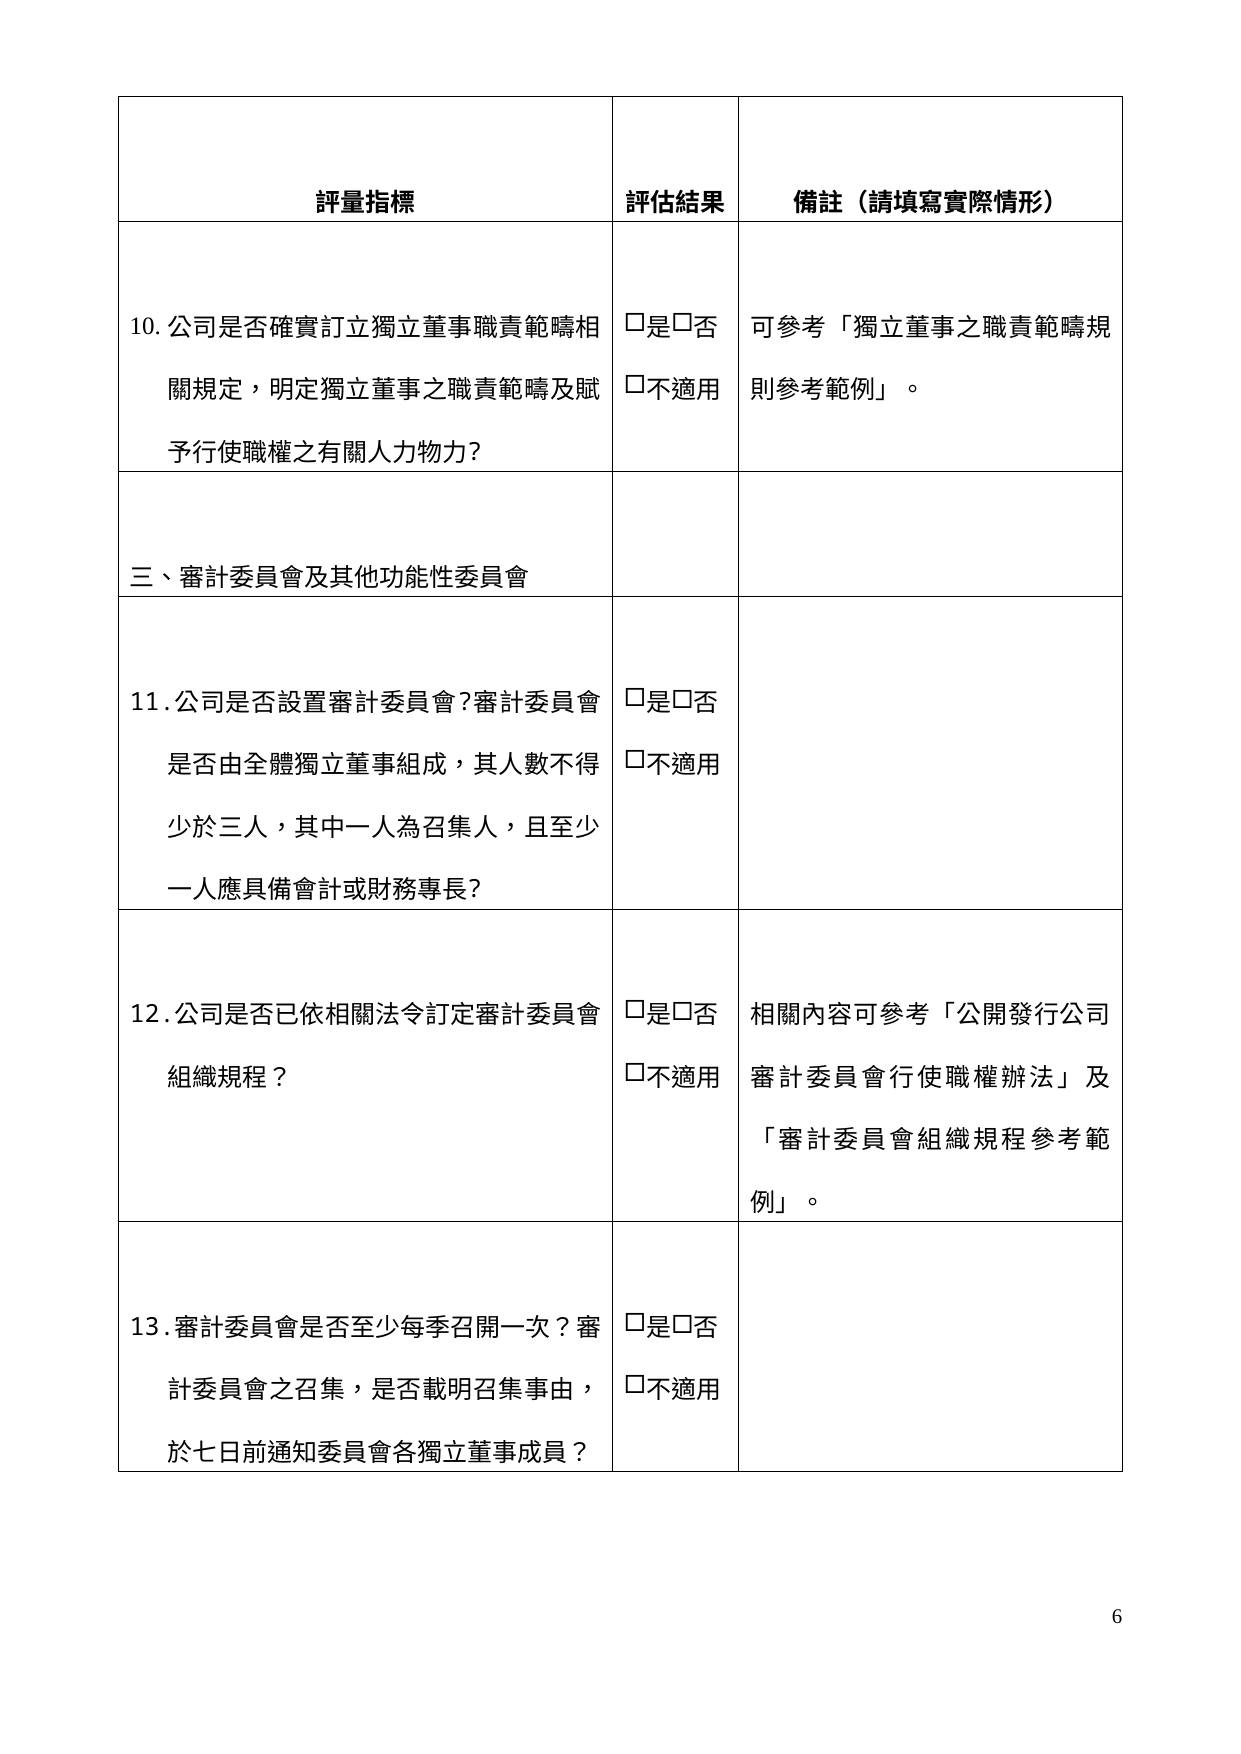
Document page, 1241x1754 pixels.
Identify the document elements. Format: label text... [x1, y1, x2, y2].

table_cell 公司是否設置審計委員會?審計委員會是否由全體獨立董事組成，其人數不得少於三人，其中一人為召集人，且至少一人應具備會計或財務專長? [119, 597, 612, 909]
table_cell 可參考「獨立董事之職責範疇規則參考範例」。 [739, 222, 1122, 471]
table_cell 是否 不適用 [613, 597, 738, 909]
table_cell 相關內容可參考「公開發行公司審計委員會行使職權辦法」及「審計委員會組織規程參考範例」。 [739, 910, 1122, 1221]
table_header 評估結果 [613, 97, 738, 221]
table_cell 是否 不適用 [613, 222, 738, 471]
table_cell [739, 1222, 1122, 1471]
table_header 評量指標 [119, 97, 612, 221]
table_cell [739, 597, 1122, 909]
table_cell 公司是否已依相關法令訂定審計委員會組織規程？ [119, 910, 612, 1221]
table_cell [613, 472, 738, 596]
table_cell 是否 不適用 [613, 910, 738, 1221]
table_cell 是否 不適用 [613, 1222, 738, 1471]
table_cell 審計委員會是否至少每季召開一次？審計委員會之召集，是否載明召集事由，於七日前通知委員會各獨立董事成員？ [119, 1222, 612, 1471]
table_cell 三、審計委員會及其他功能性委員會 [119, 472, 612, 596]
table_header 備註（請填寫實際情形） [739, 97, 1122, 221]
table_cell [739, 472, 1122, 596]
table_cell 公司是否確實訂立獨立董事職責範疇相關規定，明定獨立董事之職責範疇及賦予行使職權之有關人力物力? [119, 222, 612, 471]
